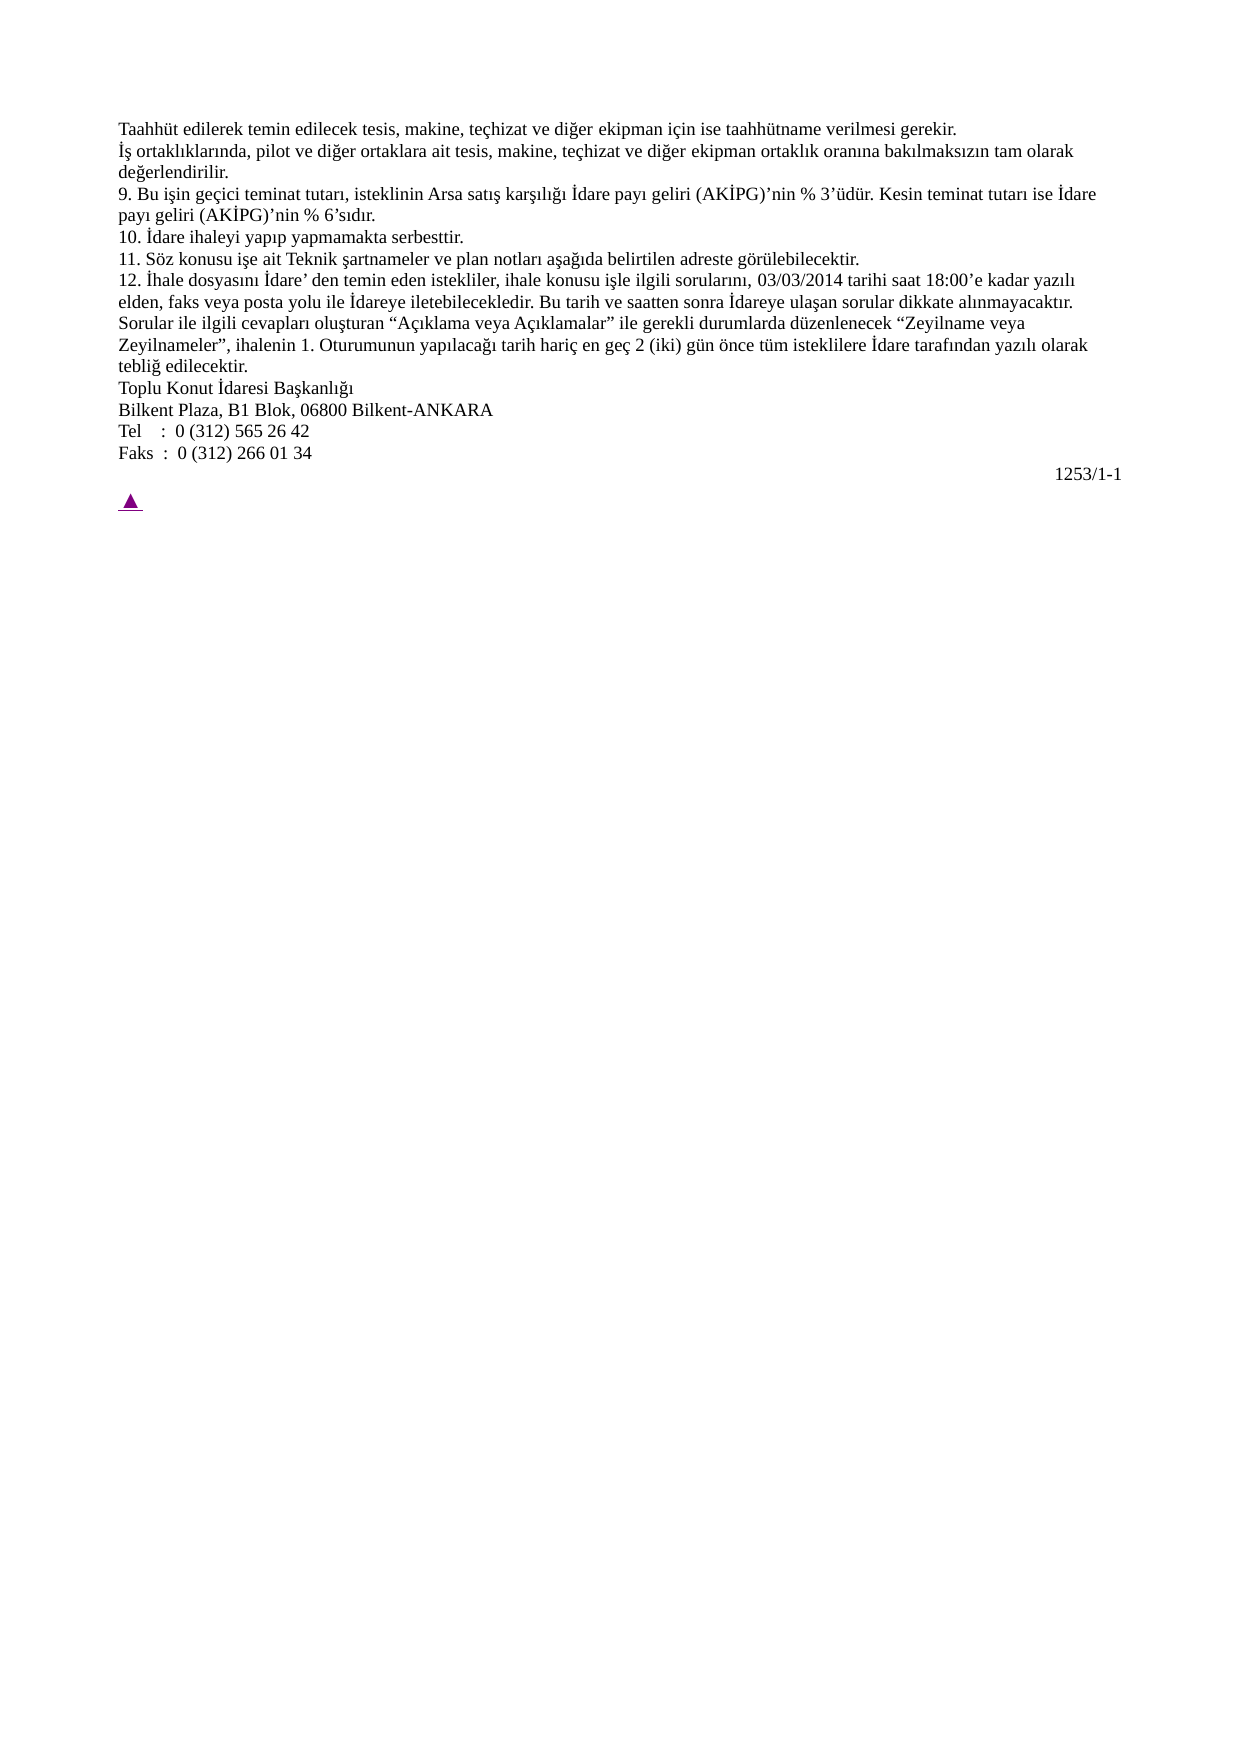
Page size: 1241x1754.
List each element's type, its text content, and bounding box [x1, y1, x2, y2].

text Taahhüt edilerek temin edilecek tesis, makine, teçhizat ve diğer ekipman için ise taahhütname verilmesi gerekir. [118, 118, 1122, 140]
text 1253/1-1 [118, 463, 1122, 485]
text 12. İhale dosyasını İdare’ den temin eden istekliler, ihale konusu işle ilgili sorularını, 03/03/2014 tarihi saat 18:00’e kadar yazılı elden, faks veya posta yolu ile İdareye iletebilecekledir. Bu tarih ve saatten sonra İdareye ulaşan sorular dikkate alınmayacaktır. [118, 269, 1122, 312]
text ▲ [118, 485, 1122, 513]
text 9. Bu işin geçici teminat tutarı, isteklinin Arsa satış karşılığı İdare payı geliri (AKİPG)’nin % 3’üdür. Kesin teminat tutarı ise İdare payı geliri (AKİPG)’nin % 6’sıdır. [118, 183, 1122, 226]
text Tel : 0 (312) 565 26 42 [118, 420, 1122, 442]
text Sorular ile ilgili cevapları oluşturan “Açıklama veya Açıklamalar” ile gerekli durumlarda düzenlenecek “Zeyilname veya Zeyilnameler”, ihalenin 1. Oturumunun yapılacağı tarih hariç en geç 2 (iki) gün önce tüm isteklilere İdare tarafından yazılı olarak tebliğ edilecektir. [118, 312, 1122, 377]
text 11. Söz konusu işe ait Teknik şartnameler ve plan notları aşağıda belirtilen adreste görülebilecektir. [118, 247, 1122, 269]
text Bilkent Plaza, B1 Blok, 06800 Bilkent-ANKARA [118, 398, 1122, 420]
text Toplu Konut İdaresi Başkanlığı [118, 377, 1122, 398]
text 10. İdare ihaleyi yapıp yapmamakta serbesttir. [118, 226, 1122, 247]
text İş ortaklıklarında, pilot ve diğer ortaklara ait tesis, makine, teçhizat ve diğer ekipman ortaklık oranına bakılmaksızın tam olarak değerlendirilir. [118, 140, 1122, 183]
text Faks : 0 (312) 266 01 34 [118, 442, 1122, 463]
